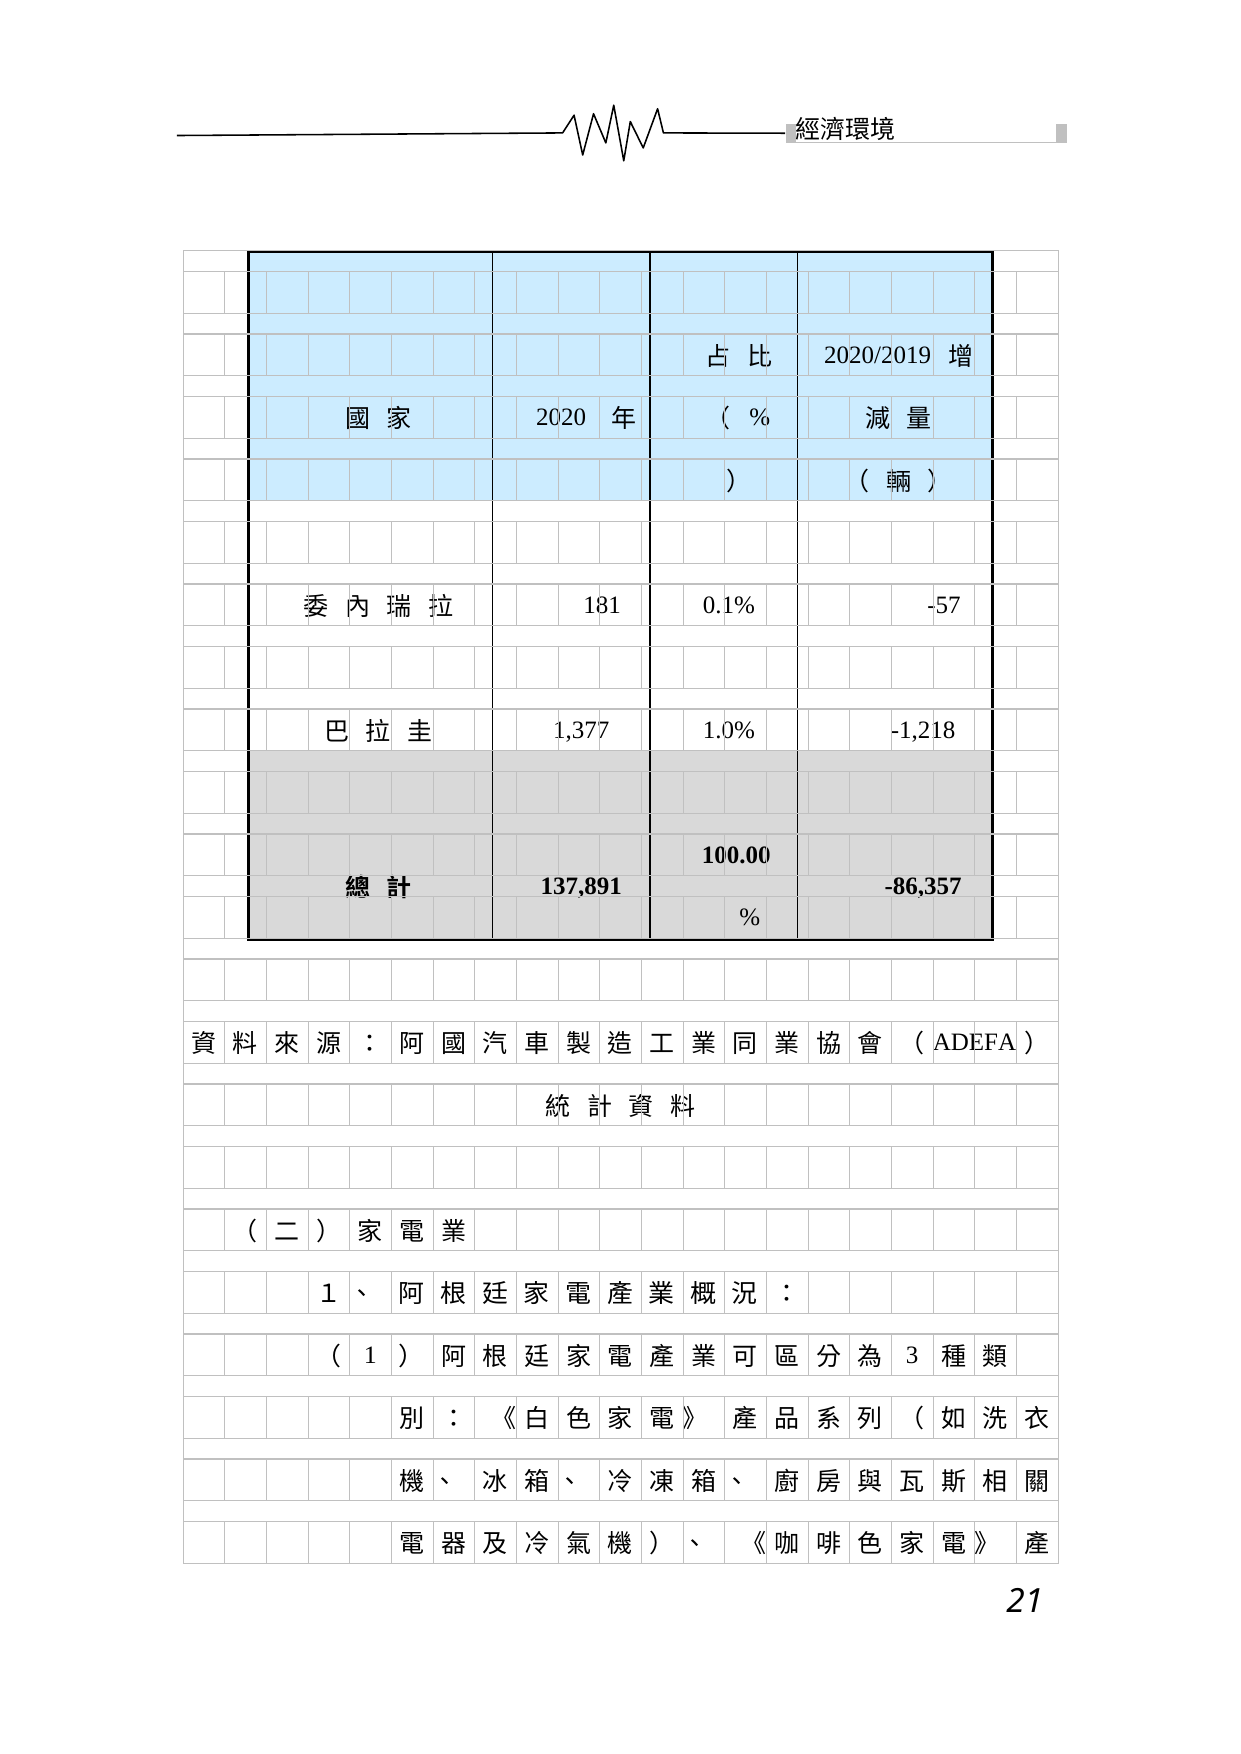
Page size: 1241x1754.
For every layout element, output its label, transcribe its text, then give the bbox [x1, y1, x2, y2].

table_header 2020/2019增減量（輛） [798, 397, 808, 438]
table_cell [798, 751, 991, 771]
table_cell -1,218 [934, 710, 974, 750]
table_cell 委內瑞拉 [309, 522, 349, 563]
text １、阿根廷家電產業概況： [850, 1272, 891, 1313]
table_cell 100.00% [684, 772, 724, 813]
table_cell 1.0% [684, 647, 724, 688]
table_header 占比 （%） [767, 335, 797, 375]
text [809, 1210, 849, 1250]
text 資料來源：阿國汽車製造工業同業協會（ADEFA）統計資料 [850, 1085, 891, 1125]
text １、阿根廷家電產業概況： [934, 1272, 974, 1313]
table_header 2020年 [493, 272, 516, 313]
table_header 2020年 [559, 272, 599, 313]
table_header 國家 [267, 272, 308, 313]
table_header 2020年 [642, 272, 649, 313]
table_header 2020年 [642, 397, 649, 438]
text [207, 1210, 224, 1250]
text １、阿根廷家電產業概況： [892, 1272, 933, 1313]
table_cell [934, 897, 974, 938]
table_cell [798, 835, 808, 875]
text [934, 1210, 974, 1250]
text 資料來源：阿國汽車製造工業同業協會（ADEFA）統計資料 [434, 1022, 474, 1063]
text 資料來源：阿國汽車製造工業同業協會（ADEFA）統計資料 [684, 1085, 724, 1125]
table_cell -57 [850, 522, 891, 563]
text 資料來源：阿國汽車製造工業同業協會（ADEFA）統計資料 [934, 1022, 974, 1063]
table_cell 100.00% [684, 897, 724, 938]
table_cell [975, 897, 991, 938]
table_cell [975, 772, 991, 813]
table_cell 總計 [392, 772, 433, 813]
table_header 2020/2019增減量（輛） [934, 335, 974, 375]
table_cell 總計 [350, 897, 391, 938]
table_cell [392, 647, 433, 688]
table_header 2020年 [559, 335, 599, 375]
table_header 2020/2019增減量（輛） [798, 335, 808, 375]
text 資料來源：阿國汽車製造工業同業協會（ADEFA）統計資料 [767, 1085, 808, 1125]
table_cell -57 [975, 585, 991, 625]
text １、阿根廷家電產業概況： [281, 1251, 1058, 1271]
text 資料來源：阿國汽車製造工業同業協會（ADEFA）統計資料 [309, 1085, 349, 1125]
table_header 2020/2019增減量（輛） [850, 272, 891, 313]
text （1）阿根廷家電產業可區分為3種類別：《白色家電》產品系列（如洗衣機、冰箱、冷凍箱、廚房與瓦斯相關電器及冷氣機）、《咖啡色家電》產品系列（如電視機、音響、錄放影機及微波爐）及《小型家電》產品（如電動地板拋光機、蔬果處理機、脫水機、電扇、電暖器及抽油煙機等）。目前家電產業直接及間接聘僱約各1萬5,000名員工，阿根廷約有3,000家零售店，行銷遍布全國，提供就業人口約6萬人。 [306, 1314, 1058, 1333]
table_header 2020年 [493, 376, 649, 396]
text １、阿根廷家電產業概況： [434, 1272, 474, 1313]
table_cell 100.00% [767, 835, 797, 875]
table_header 2020/2019增減量（輛） [798, 253, 991, 271]
table_cell -57 [934, 522, 974, 563]
table_cell 委內瑞拉 [434, 522, 474, 563]
table_cell 1,377 [517, 647, 558, 688]
table_header 占比 （%） [725, 397, 766, 438]
table_cell [850, 897, 891, 938]
table_cell [798, 772, 808, 813]
table_cell 總計 [392, 897, 433, 938]
table_header 占比 （%） [651, 376, 797, 396]
table_cell [559, 772, 599, 813]
table_header 國家 [250, 439, 492, 458]
table_cell 0.1% [767, 585, 797, 625]
table_header 國家 [250, 335, 266, 375]
table_header 國家 [392, 397, 433, 438]
table_cell [267, 647, 308, 688]
text 資料來源：阿國汽車製造工業同業協會（ADEFA）統計資料 [392, 1085, 433, 1125]
table_cell 100.00% [651, 814, 797, 833]
table_cell [892, 897, 933, 938]
table_cell 181 [493, 585, 516, 625]
table_cell 總計 [267, 835, 308, 875]
table_header 占比 （%） [651, 439, 797, 458]
table_header 國家 [434, 272, 474, 313]
table_header 2020/2019增減量（輛） [934, 460, 974, 500]
table_cell [250, 689, 492, 708]
text （1）阿根廷家電產業可區分為3種類別：《白色家電》產品系列（如洗衣機、冰箱、冷凍箱、廚房與瓦斯相關電器及冷氣機）、《咖啡色家電》產品系列（如電視機、音響、錄放影機及微波爐）及《小型家電》產品（如電動地板拋光機、蔬果處理機、脫水機、電扇、電暖器及抽油煙機等）。目前家電產業直接及間接聘僱約各1萬5,000名員工，阿根廷約有3,000家零售店，行銷遍布全國，提供就業人口約6萬人。 [306, 1501, 1058, 1521]
table_header 2020/2019增減量（輛） [975, 335, 991, 375]
table_cell 0.1% [725, 585, 766, 625]
table_cell -1,218 [975, 710, 991, 750]
table_cell -1,218 [850, 647, 891, 688]
table_header 國家 [267, 335, 308, 375]
table_header 占比 （%） [767, 272, 797, 313]
table_header 2020/2019增減量（輛） [809, 272, 849, 313]
table_cell -57 [809, 522, 849, 563]
table_cell -57 [892, 522, 933, 563]
table_cell -1,218 [798, 710, 808, 750]
text 資料來源：阿國汽車製造工業同業協會（ADEFA）統計資料 [475, 1022, 516, 1063]
table_header 2020/2019增減量（輛） [934, 397, 974, 438]
table_cell 委內瑞拉 [250, 501, 492, 521]
table_header 占比 （%） [767, 397, 797, 438]
table_cell [798, 814, 991, 833]
table_cell 1.0% [651, 626, 797, 646]
table_header 國家 [267, 460, 308, 500]
table_header 國家 [350, 397, 391, 438]
table_cell 181 [559, 522, 599, 563]
table_cell [809, 897, 849, 938]
text [975, 1210, 1016, 1250]
table_cell [809, 835, 849, 875]
table_cell 181 [559, 585, 599, 625]
table_header 占比 （%） [725, 335, 766, 375]
table_cell 100.00% [651, 772, 683, 813]
table_header 國家 [250, 376, 492, 396]
table_cell 1.0% [725, 710, 766, 750]
table_cell [600, 772, 641, 813]
text １、阿根廷家電產業概況： [809, 1272, 849, 1313]
text 資料來源：阿國汽車製造工業同業協會（ADEFA）統計資料 [267, 1085, 308, 1125]
table_cell -1,218 [934, 647, 974, 688]
table_header 2020年 [642, 335, 649, 375]
table_cell [517, 835, 558, 875]
table_cell [642, 835, 649, 875]
table_header 占比 （%） [651, 253, 797, 271]
table_cell 1,377 [600, 710, 641, 750]
text （ [225, 1210, 266, 1250]
table_header 國家 [309, 397, 349, 438]
text １、阿根廷家電產業概況： [517, 1272, 558, 1313]
table_cell 總計 [434, 835, 474, 875]
table_header 2020/2019增減量（輛） [975, 272, 991, 313]
table_cell -57 [809, 585, 849, 625]
table_cell 總計 [350, 835, 391, 875]
table_cell 拉 [350, 710, 391, 750]
text 資料來源：阿國汽車製造工業同業協會（ADEFA）統計資料 [475, 1085, 516, 1125]
text 資料來源：阿國汽車製造工業同業協會（ADEFA）統計資料 [350, 1085, 391, 1125]
table_header 2020年 [559, 397, 599, 438]
table_header 國家 [309, 460, 349, 500]
table_cell [517, 897, 558, 938]
table_cell 181 [493, 522, 516, 563]
table_header 2020年 [642, 460, 649, 500]
table_header 占比 （%） [684, 335, 724, 375]
table_cell 巴 [309, 710, 349, 750]
table_header 國家 [434, 397, 474, 438]
text ） [309, 1210, 349, 1250]
table_cell 總計 [350, 772, 391, 813]
table_cell 總計 [250, 876, 402, 896]
text 資料來源：阿國汽車製造工業同業協會（ADEFA）統計資料 [1017, 1085, 1058, 1125]
table_cell 總計 [475, 897, 492, 938]
table_cell [250, 647, 266, 688]
text 資料來源：阿國汽車製造工業同業協會（ADEFA）統計資料 [184, 1001, 1058, 1021]
text [517, 1210, 558, 1250]
table_cell 181 [600, 522, 641, 563]
table_header 2020/2019增減量（輛） [798, 376, 991, 396]
table_cell 委內瑞拉 [267, 522, 308, 563]
text 資料來源：阿國汽車製造工業同業協會（ADEFA）統計資料 [642, 1085, 683, 1125]
table_cell -57 [892, 585, 933, 625]
text 資料來源：阿國汽車製造工業同業協會（ADEFA）統計資料 [892, 1085, 933, 1125]
table_cell 委內瑞拉 [250, 585, 266, 625]
table_cell 137,891 [493, 876, 649, 896]
text 資料來源：阿國汽車製造工業同業協會（ADEFA）統計資料 [975, 1085, 1016, 1125]
table_header 2020/2019增減量（輛） [850, 335, 891, 375]
table_cell 委內瑞拉 [250, 564, 492, 583]
table_cell [434, 710, 474, 750]
table_cell [892, 772, 933, 813]
table_cell 181 [493, 564, 649, 583]
text 資料來源：阿國汽車製造工業同業協會（ADEFA）統計資料 [892, 1022, 933, 1063]
table_cell 181 [493, 501, 649, 521]
table_cell 總計 [267, 772, 308, 813]
table_cell -57 [798, 501, 991, 521]
table_cell 100.00% [725, 772, 766, 813]
table_header 2020年 [517, 460, 558, 500]
text [725, 1210, 766, 1250]
table_cell [493, 897, 516, 938]
table_cell 委內瑞拉 [250, 522, 266, 563]
text １、阿根廷家電產業概況： [767, 1272, 808, 1313]
table_cell [642, 897, 649, 938]
text １、阿根廷家電產業概況： [975, 1272, 1016, 1313]
text [559, 1210, 599, 1250]
table_cell [934, 772, 974, 813]
table_cell [309, 647, 349, 688]
text [850, 1210, 891, 1250]
table_cell 0.1% [651, 564, 797, 583]
table_header 國家 [250, 253, 492, 271]
table_cell 1,377 [493, 689, 649, 708]
table_header 2020/2019增減量（輛） [892, 397, 933, 438]
table_cell [559, 835, 599, 875]
table_cell [642, 772, 649, 813]
table_cell 1,377 [642, 647, 649, 688]
table_cell 181 [642, 522, 649, 563]
text １、阿根廷家電產業概況： [392, 1272, 433, 1313]
table_header 國家 [475, 272, 492, 313]
text 資料來源：阿國汽車製造工業同業協會（ADEFA）統計資料 [309, 1022, 349, 1063]
table_header 2020年 [600, 460, 641, 500]
table_cell -1,218 [975, 647, 991, 688]
table_cell [975, 835, 991, 875]
text [892, 1210, 933, 1250]
table_cell 委內瑞拉 [350, 585, 391, 625]
table_cell 委內瑞拉 [309, 585, 349, 625]
text 資料來源：阿國汽車製造工業同業協會（ADEFA）統計資料 [850, 1022, 891, 1063]
text 資料來源：阿國汽車製造工業同業協會（ADEFA）統計資料 [642, 1022, 683, 1063]
text [684, 1210, 724, 1250]
table_cell [559, 897, 599, 938]
text 資料來源：阿國汽車製造工業同業協會（ADEFA）統計資料 [809, 1022, 849, 1063]
text 資料來源：阿國汽車製造工業同業協會（ADEFA）統計資料 [725, 1022, 766, 1063]
table_cell 1.0% [684, 710, 724, 750]
text １、阿根廷家電產業概況： [309, 1272, 349, 1313]
table_cell [798, 897, 808, 938]
table_cell 1,377 [493, 626, 649, 646]
table_cell [517, 772, 558, 813]
table_cell 1,377 [559, 647, 599, 688]
table_header 國家 [250, 397, 266, 438]
table_cell 1.0% [767, 710, 797, 750]
text 資料來源：阿國汽車製造工業同業協會（ADEFA）統計資料 [225, 1085, 266, 1125]
table_cell 1.0% [725, 647, 766, 688]
table_header 國家 [475, 460, 492, 500]
table_cell 100.00% [651, 897, 683, 938]
table_cell -1,218 [809, 710, 849, 750]
table_cell -1,218 [892, 647, 933, 688]
table_header 2020年 [493, 253, 649, 271]
text [207, 1189, 1058, 1208]
table_header 占比 （%） [684, 272, 724, 313]
table_header 2020/2019增減量（輛） [850, 397, 891, 438]
table_header 2020/2019增減量（輛） [809, 397, 849, 438]
table_cell 1,377 [559, 710, 599, 750]
table_cell 1.0% [651, 689, 797, 708]
table_header 2020年 [493, 439, 649, 458]
table_header 2020年 [493, 460, 516, 500]
table_header 2020年 [600, 335, 641, 375]
table_header 占比 （%） [684, 397, 724, 438]
text １、阿根廷家電產業概況： [600, 1272, 641, 1313]
text 資料來源：阿國汽車製造工業同業協會（ADEFA）統計資料 [517, 1022, 558, 1063]
text 資料來源：阿國汽車製造工業同業協會（ADEFA）統計資料 [1017, 1022, 1058, 1063]
table_cell [850, 772, 891, 813]
table_header 國家 [434, 335, 474, 375]
text 資料來源：阿國汽車製造工業同業協會（ADEFA）統計資料 [517, 1085, 558, 1125]
table_cell 1,377 [493, 710, 516, 750]
text １、阿根廷家電產業概況： [475, 1272, 516, 1313]
table_cell -1,218 [850, 710, 891, 750]
text １、阿根廷家電產業概況： [1017, 1272, 1058, 1313]
text 二 [267, 1210, 308, 1250]
table_header 國家 [350, 272, 391, 313]
table_header 2020年 [517, 397, 558, 438]
table_cell 總計 [250, 814, 492, 833]
text 資料來源：阿國汽車製造工業同業協會（ADEFA）統計資料 [184, 1085, 224, 1125]
table_cell 1,377 [517, 710, 558, 750]
text 電 [392, 1210, 433, 1250]
table_cell 總計 [267, 897, 308, 938]
table_header 2020/2019增減量（輛） [798, 272, 808, 313]
table_cell 181 [517, 585, 558, 625]
table_cell 1,377 [493, 647, 516, 688]
table_header 2020年 [517, 272, 558, 313]
table_cell 0.1% [684, 585, 724, 625]
table_cell -1,218 [798, 689, 991, 708]
table_cell 181 [517, 522, 558, 563]
table_header 國家 [350, 460, 391, 500]
table_cell [493, 814, 649, 833]
table_cell 總計 [250, 751, 492, 771]
table_cell -57 [975, 522, 991, 563]
table_header 國家 [309, 335, 349, 375]
table_cell 100.00% [767, 772, 797, 813]
table_cell [600, 897, 641, 938]
table_cell -57 [798, 522, 808, 563]
table_cell 100.00% [684, 835, 724, 875]
table_header 占比 （%） [651, 314, 797, 333]
table_cell [892, 835, 933, 875]
table_cell 1.0% [767, 647, 797, 688]
text 業 [434, 1210, 474, 1250]
text 家 [350, 1210, 391, 1250]
table_cell 委內瑞拉 [267, 585, 308, 625]
table_cell 1.0% [651, 647, 683, 688]
text [767, 1210, 808, 1250]
table_header 2020/2019增減量（輛） [975, 460, 991, 500]
text 資料來源：阿國汽車製造工業同業協會（ADEFA）統計資料 [350, 1022, 391, 1063]
text 資料來源：阿國汽車製造工業同業協會（ADEFA）統計資料 [809, 1085, 849, 1125]
table_header 占比 （%） [651, 397, 683, 438]
text 資料來源：阿國汽車製造工業同業協會（ADEFA）統計資料 [225, 1022, 266, 1063]
text 資料來源：阿國汽車製造工業同業協會（ADEFA）統計資料 [684, 1022, 724, 1063]
table_cell 總計 [309, 835, 349, 875]
table_cell 總計 [475, 772, 492, 813]
text 資料來源：阿國汽車製造工業同業協會（ADEFA）統計資料 [600, 1085, 641, 1125]
text 資料來源：阿國汽車製造工業同業協會（ADEFA）統計資料 [267, 1022, 308, 1063]
table_cell -57 [850, 585, 891, 625]
table_cell -1,218 [892, 710, 933, 750]
text 資料來源：阿國汽車製造工業同業協會（ADEFA）統計資料 [600, 1022, 641, 1063]
table_cell 總計 [309, 772, 349, 813]
table_cell 0.1% [651, 522, 683, 563]
table_header 2020年 [493, 397, 516, 438]
table_header 占比 （%） [651, 335, 683, 375]
table_header 2020/2019增減量（輛） [892, 335, 933, 375]
text 資料來源：阿國汽車製造工業同業協會（ADEFA）統計資料 [434, 1085, 474, 1125]
text １、阿根廷家電產業概況： [725, 1272, 766, 1313]
table_cell [493, 751, 649, 771]
table_cell [475, 647, 492, 688]
text [600, 1210, 641, 1250]
table_cell 總計 [250, 772, 266, 813]
table_cell 100.00% [651, 835, 683, 875]
table_cell [493, 772, 516, 813]
table_header 2020/2019增減量（輛） [850, 460, 891, 500]
table_header 占比 （%） [725, 272, 766, 313]
text 資料來源：阿國汽車製造工業同業協會（ADEFA）統計資料 [392, 1022, 433, 1063]
table_header 2020年 [559, 460, 599, 500]
table_cell 總計 [250, 835, 266, 875]
text 資料來源：阿國汽車製造工業同業協會（ADEFA）統計資料 [975, 1022, 1016, 1063]
table_cell 委內瑞拉 [434, 585, 474, 625]
table_cell [434, 647, 474, 688]
table_cell -57 [798, 585, 808, 625]
table_cell 0.1% [651, 585, 683, 625]
table_cell 委內瑞拉 [350, 522, 391, 563]
table_header 2020/2019增減量（輛） [975, 397, 991, 438]
text １、阿根廷家電產業概況： [684, 1272, 724, 1313]
table_header 國家 [267, 397, 308, 438]
table_cell 1,377 [600, 647, 641, 688]
table_header 國家 [309, 272, 349, 313]
table_header 2020/2019增減量（輛） [892, 460, 933, 500]
table_header 2020/2019增減量（輛） [809, 335, 849, 375]
table_cell 委內瑞拉 [392, 522, 433, 563]
table_cell [475, 710, 492, 750]
text 資料來源：阿國汽車製造工業同業協會（ADEFA）統計資料 [184, 1064, 1058, 1083]
text [475, 1210, 516, 1250]
text １、阿根廷家電產業概況： [281, 1272, 308, 1313]
text 資料來源：阿國汽車製造工業同業協會（ADEFA）統計資料 [559, 1085, 599, 1125]
table_cell [350, 647, 391, 688]
text 資料來源：阿國汽車製造工業同業協會（ADEFA）統計資料 [184, 1022, 224, 1063]
table_cell 總計 [392, 835, 433, 875]
table_cell 100.00% [651, 876, 797, 896]
table_header 國家 [475, 335, 492, 375]
table_header 占比 （%） [651, 272, 683, 313]
table_cell 0.1% [767, 522, 797, 563]
table_cell -1,218 [798, 647, 808, 688]
text 資料來源：阿國汽車製造工業同業協會（ADEFA）統計資料 [767, 1022, 808, 1063]
table_cell 0.1% [651, 501, 797, 521]
table_header 國家 [250, 314, 492, 333]
table_header 2020/2019增減量（輛） [798, 314, 991, 333]
text 資料來源：阿國汽車製造工業同業協會（ADEFA）統計資料 [934, 1085, 974, 1125]
text [1017, 1210, 1058, 1250]
table_header 2020/2019增減量（輛） [798, 460, 808, 500]
table_cell [934, 835, 974, 875]
table_header 2020年 [493, 314, 649, 333]
table_cell [600, 835, 641, 875]
table_header 占比 （%） [684, 460, 724, 500]
table_cell -1,218 [809, 647, 849, 688]
text １、阿根廷家電產業概況： [350, 1272, 391, 1313]
text １、阿根廷家電產業概況： [559, 1272, 599, 1313]
table_cell 100.00% [651, 751, 797, 771]
table_cell 圭 [392, 710, 433, 750]
table_cell 委內瑞拉 [392, 585, 433, 625]
text １、阿根廷家電產業概況： [642, 1272, 683, 1313]
table_header 國家 [392, 460, 433, 500]
table_cell -57 [798, 564, 991, 583]
table_cell 100.00% [725, 835, 766, 875]
table_cell 181 [642, 585, 649, 625]
table_header 2020年 [493, 335, 516, 375]
table_header 國家 [350, 335, 391, 375]
table_header 2020年 [600, 397, 641, 438]
table_cell 委內瑞拉 [475, 522, 492, 563]
table_cell 100.00% [725, 897, 766, 938]
table_header 國家 [392, 335, 433, 375]
table_cell [493, 835, 516, 875]
table_header 2020/2019增減量（輛） [809, 460, 849, 500]
table_cell 1,377 [642, 710, 649, 750]
table_cell [250, 710, 266, 750]
text （1）阿根廷家電產業可區分為3種類別：《白色家電》產品系列（如洗衣機、冰箱、冷凍箱、廚房與瓦斯相關電器及冷氣機）、《咖啡色家電》產品系列（如電視機、音響、錄放影機及微波爐）及《小型家電》產品（如電動地板拋光機、蔬果處理機、脫水機、電扇、電暖器及抽油煙機等）。目前家電產業直接及間接聘僱約各1萬5,000名員工，阿根廷約有3,000家零售店，行銷遍布全國，提供就業人口約6萬人。 [306, 1439, 1058, 1458]
table_cell -57 [934, 585, 974, 625]
table_header 國家 [475, 397, 492, 438]
table_cell [809, 772, 849, 813]
table_header 占比 （%） [651, 460, 683, 500]
table_cell -1,218 [798, 626, 991, 646]
table_header 國家 [434, 460, 474, 500]
table_cell 總計 [250, 897, 266, 938]
table_cell [850, 835, 891, 875]
table_header 占比 （%） [767, 460, 797, 500]
table_cell -86,357 [798, 876, 991, 896]
table_cell 181 [600, 585, 641, 625]
table_header 國家 [250, 272, 266, 313]
table_cell [267, 710, 308, 750]
table_header 2020/2019增減量（輛） [892, 272, 933, 313]
text 資料來源：阿國汽車製造工業同業協會（ADEFA）統計資料 [559, 1022, 599, 1063]
table_header 2020年 [600, 272, 641, 313]
text 資料來源：阿國汽車製造工業同業協會（ADEFA）統計資料 [725, 1085, 766, 1125]
table_cell 100.00% [767, 897, 797, 938]
text （1）阿根廷家電產業可區分為3種類別：《白色家電》產品系列（如洗衣機、冰箱、冷凍箱、廚房與瓦斯相關電器及冷氣機）、《咖啡色家電》產品系列（如電視機、音響、錄放影機及微波爐）及《小型家電》產品（如電動地板拋光機、蔬果處理機、脫水機、電扇、電暖器及抽油煙機等）。目前家電產業直接及間接聘僱約各1萬5,000名員工，阿根廷約有3,000家零售店，行銷遍布全國，提供就業人口約6萬人。 [306, 1376, 1058, 1396]
table_header 2020年 [517, 335, 558, 375]
table_cell 1.0% [651, 710, 683, 750]
table_cell 總計 [434, 897, 474, 938]
table_cell 0.1% [725, 522, 766, 563]
table_header 2020/2019增減量（輛） [798, 439, 991, 458]
table_cell 總計 [309, 897, 349, 938]
table_cell 總計 [434, 772, 474, 813]
table_cell 委內瑞拉 [475, 585, 492, 625]
text [642, 1210, 683, 1250]
table_cell 總計 [475, 835, 492, 875]
table_header 2020/2019增減量（輛） [934, 272, 974, 313]
table_cell [250, 626, 492, 646]
table_header 占比 （%） [725, 460, 766, 500]
table_header 國家 [350, 409, 366, 426]
table_header 國家 [250, 460, 266, 500]
table_header 國家 [392, 272, 433, 313]
table_cell 總計 [405, 876, 492, 896]
table_cell 0.1% [684, 522, 724, 563]
